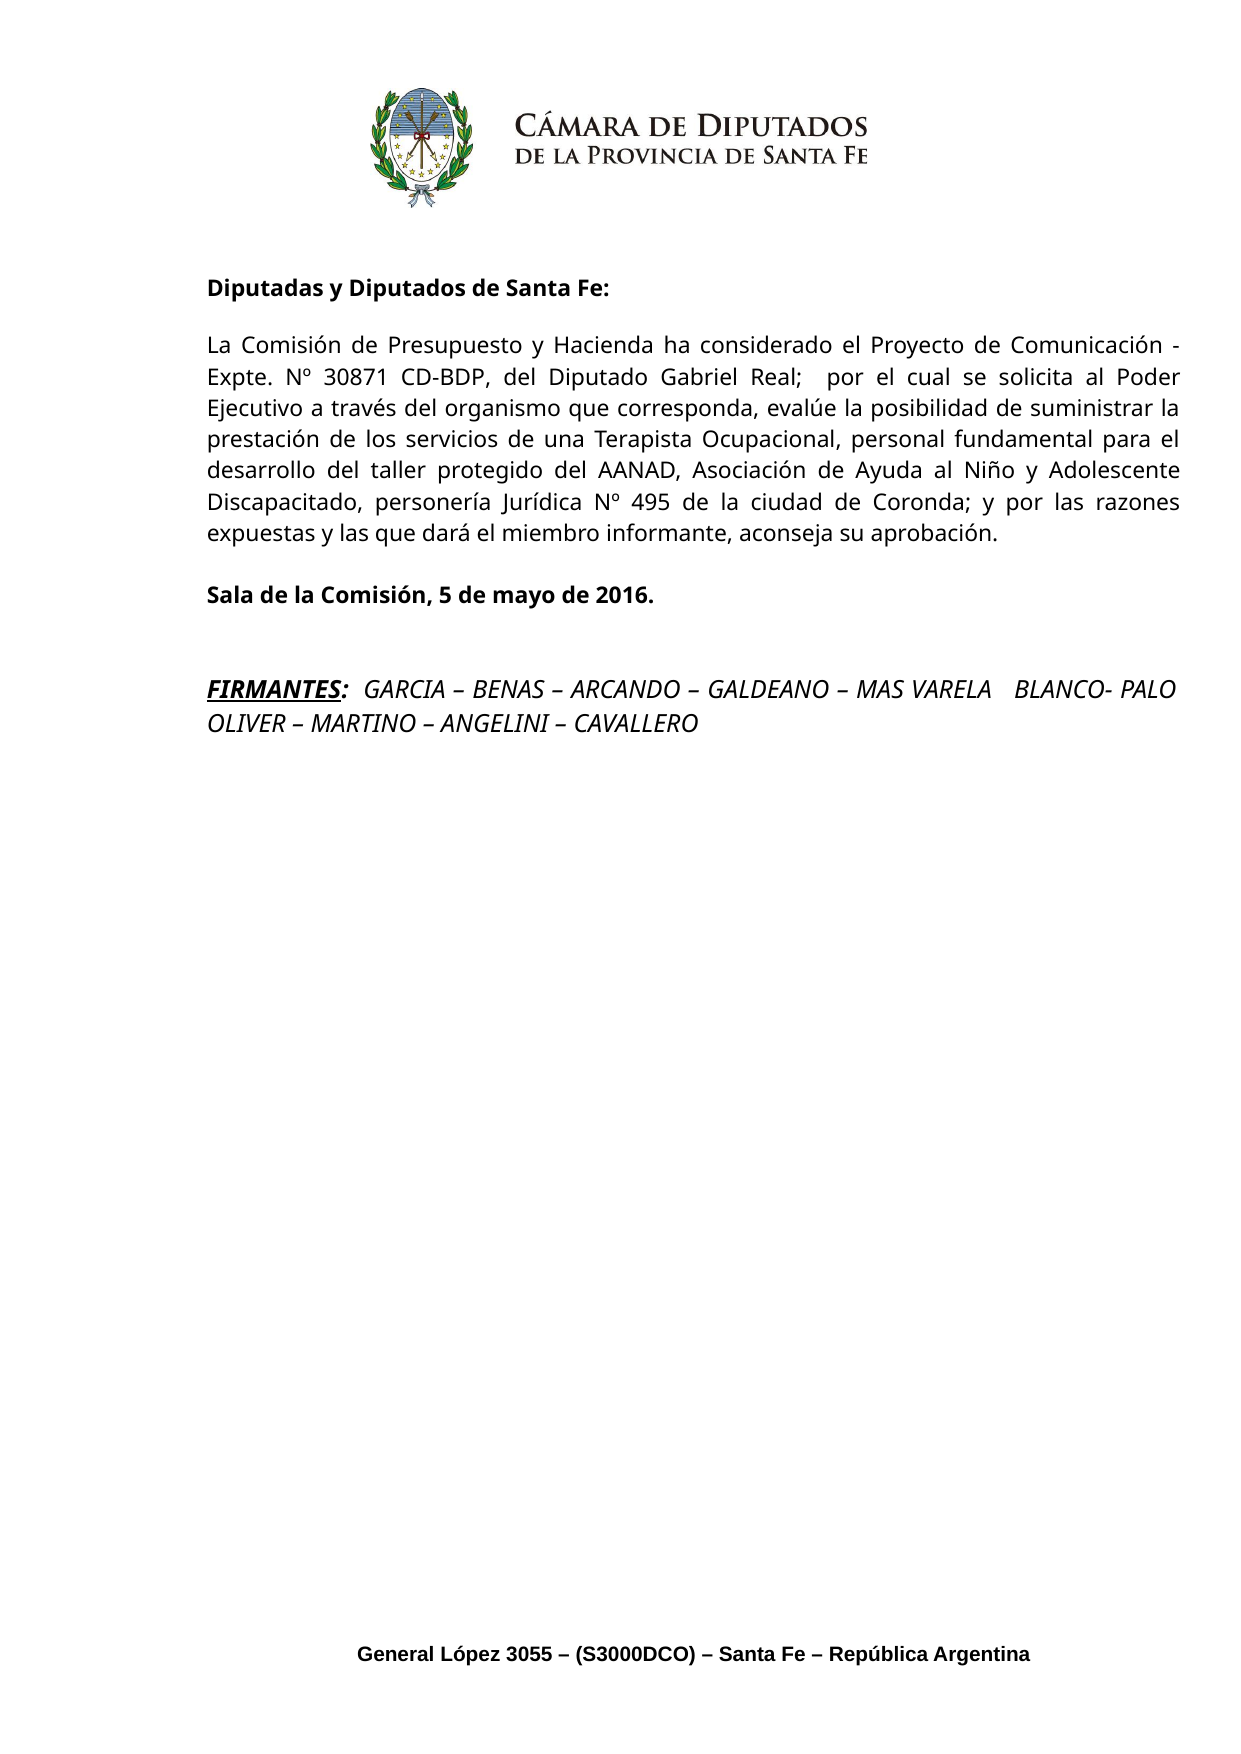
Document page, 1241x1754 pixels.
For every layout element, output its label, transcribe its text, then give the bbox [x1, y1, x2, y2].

text La Comisión de Presupuesto y Hacienda ha considerado el Proyecto de Comunicación - Expte. Nº 30871 CD-BDP, del Diputado Gabriel Real; por el cual se solicita al Poder Ejecutivo a través del organismo que corresponda, evalúe la posibilidad de suministrar la prestación de los servicios de una Terapista Ocupacional, personal fundamental para el desarrollo del taller protegido del AANAD, Asociación de Ayuda al Niño y Adolescente Discapacitado, personería Jurídica Nº 495 de la ciudad de Coronda; y por las razones expuestas y las que dará el miembro informante, aconseja su aprobación. [207, 329, 1181, 548]
picture [370, 88, 868, 212]
text FIRMANTES: GARCIA – BENAS – ARCANDO – GALDEANO – MAS VARELA BLANCO- PALO OLIVER – MARTINO – ANGELINI – CAVALLERO [207, 671, 1181, 739]
text Diputadas y Diputados de Santa Fe: [207, 272, 1181, 303]
text Sala de la Comisión, 5 de mayo de 2016. [207, 579, 1181, 611]
